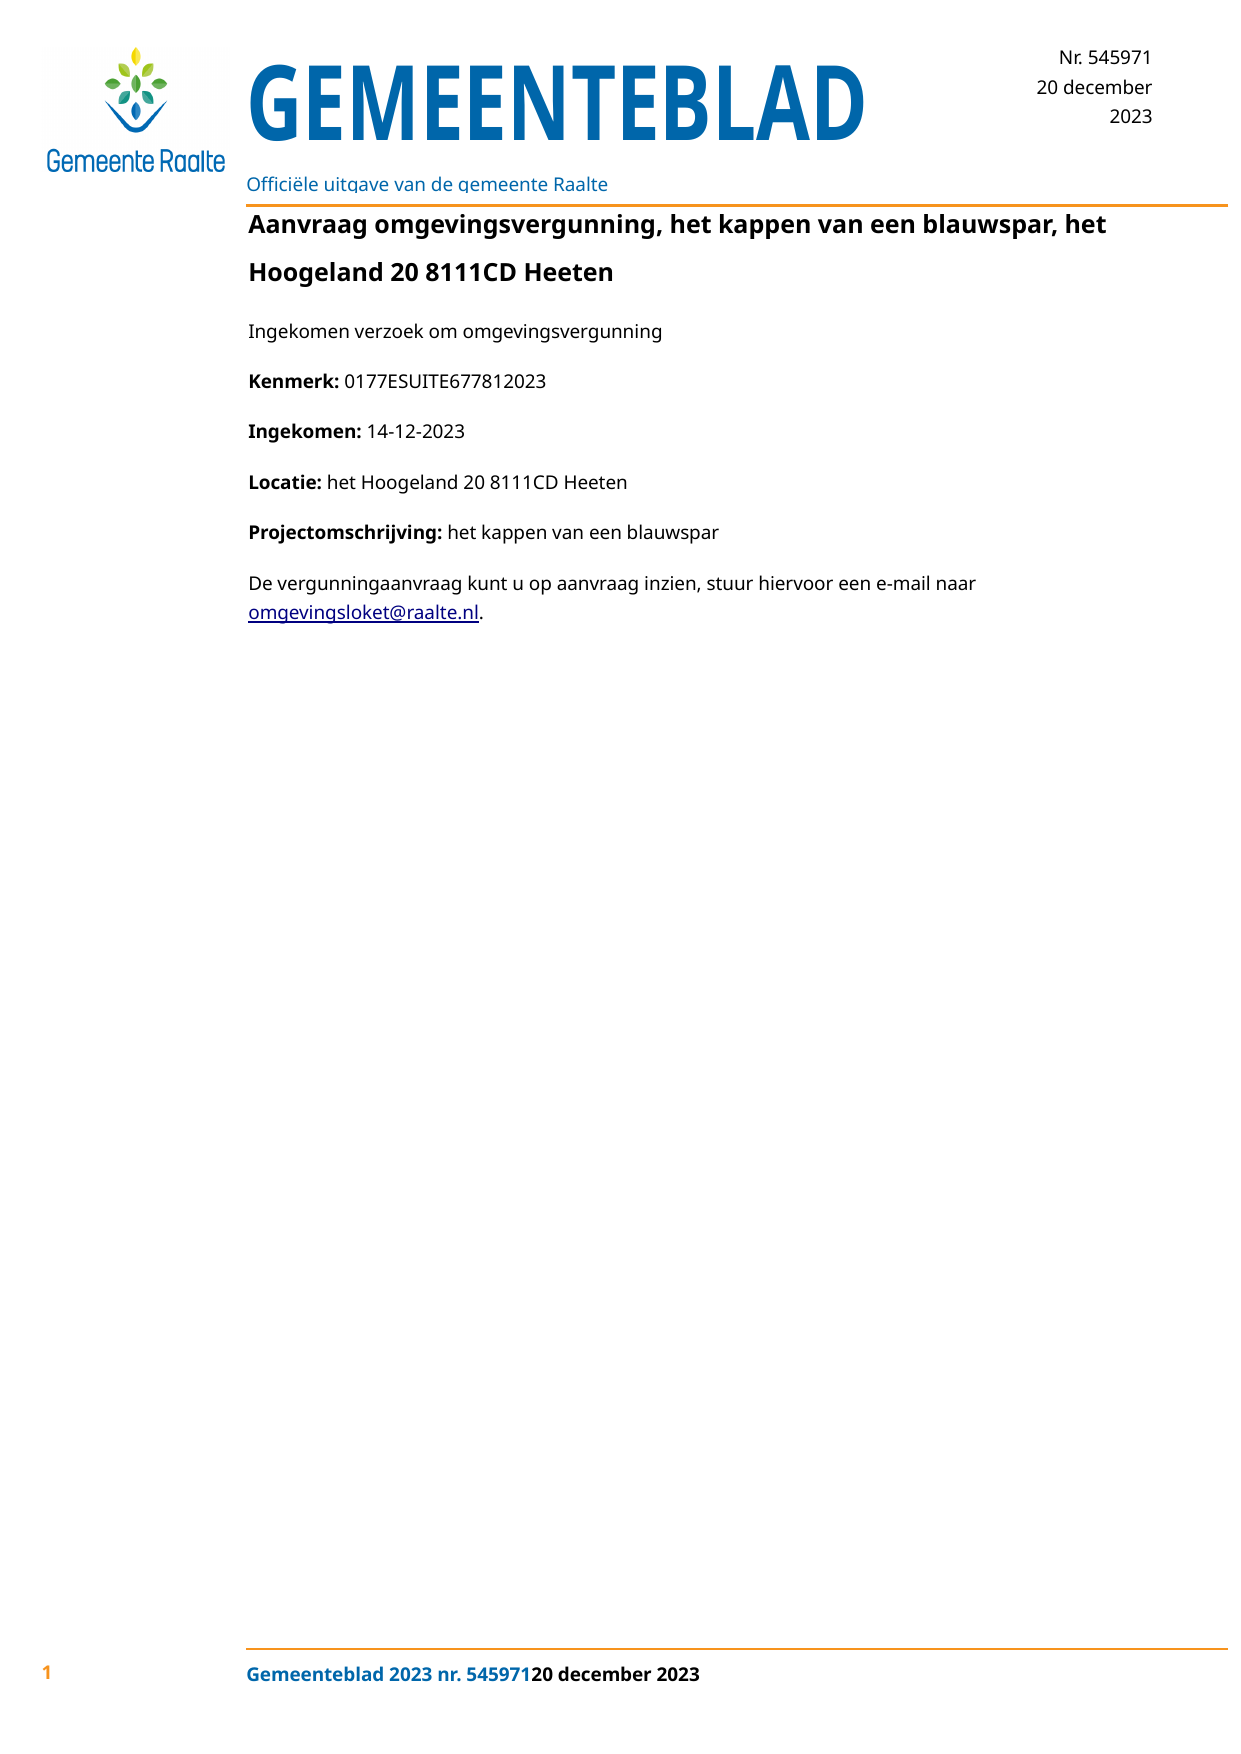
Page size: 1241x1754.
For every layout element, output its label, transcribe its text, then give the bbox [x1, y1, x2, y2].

picture [41, 47, 231, 172]
text Ingekomen: 14-12-2023 [248, 419, 1152, 444]
text De vergunningaanvraag kunt u op aanvraag inzien, stuur hiervoor een e-mail naar omgevingsloket@raalte.nl. [248, 570, 1152, 625]
text Projectomschrijving: het kappen van een blauwspar [248, 519, 1152, 545]
text Aanvraag omgevingsvergunning, het kappen van een blauwspar, het Hoogeland 20 8111CD Heeten [248, 207, 1152, 288]
text Ingekomen verzoek om omgevingsvergunning [248, 318, 1152, 344]
text Locatie: het Hoogeland 20 8111CD Heeten [248, 469, 1152, 495]
text Kenmerk: 0177ESUITE677812023 [248, 368, 1152, 394]
